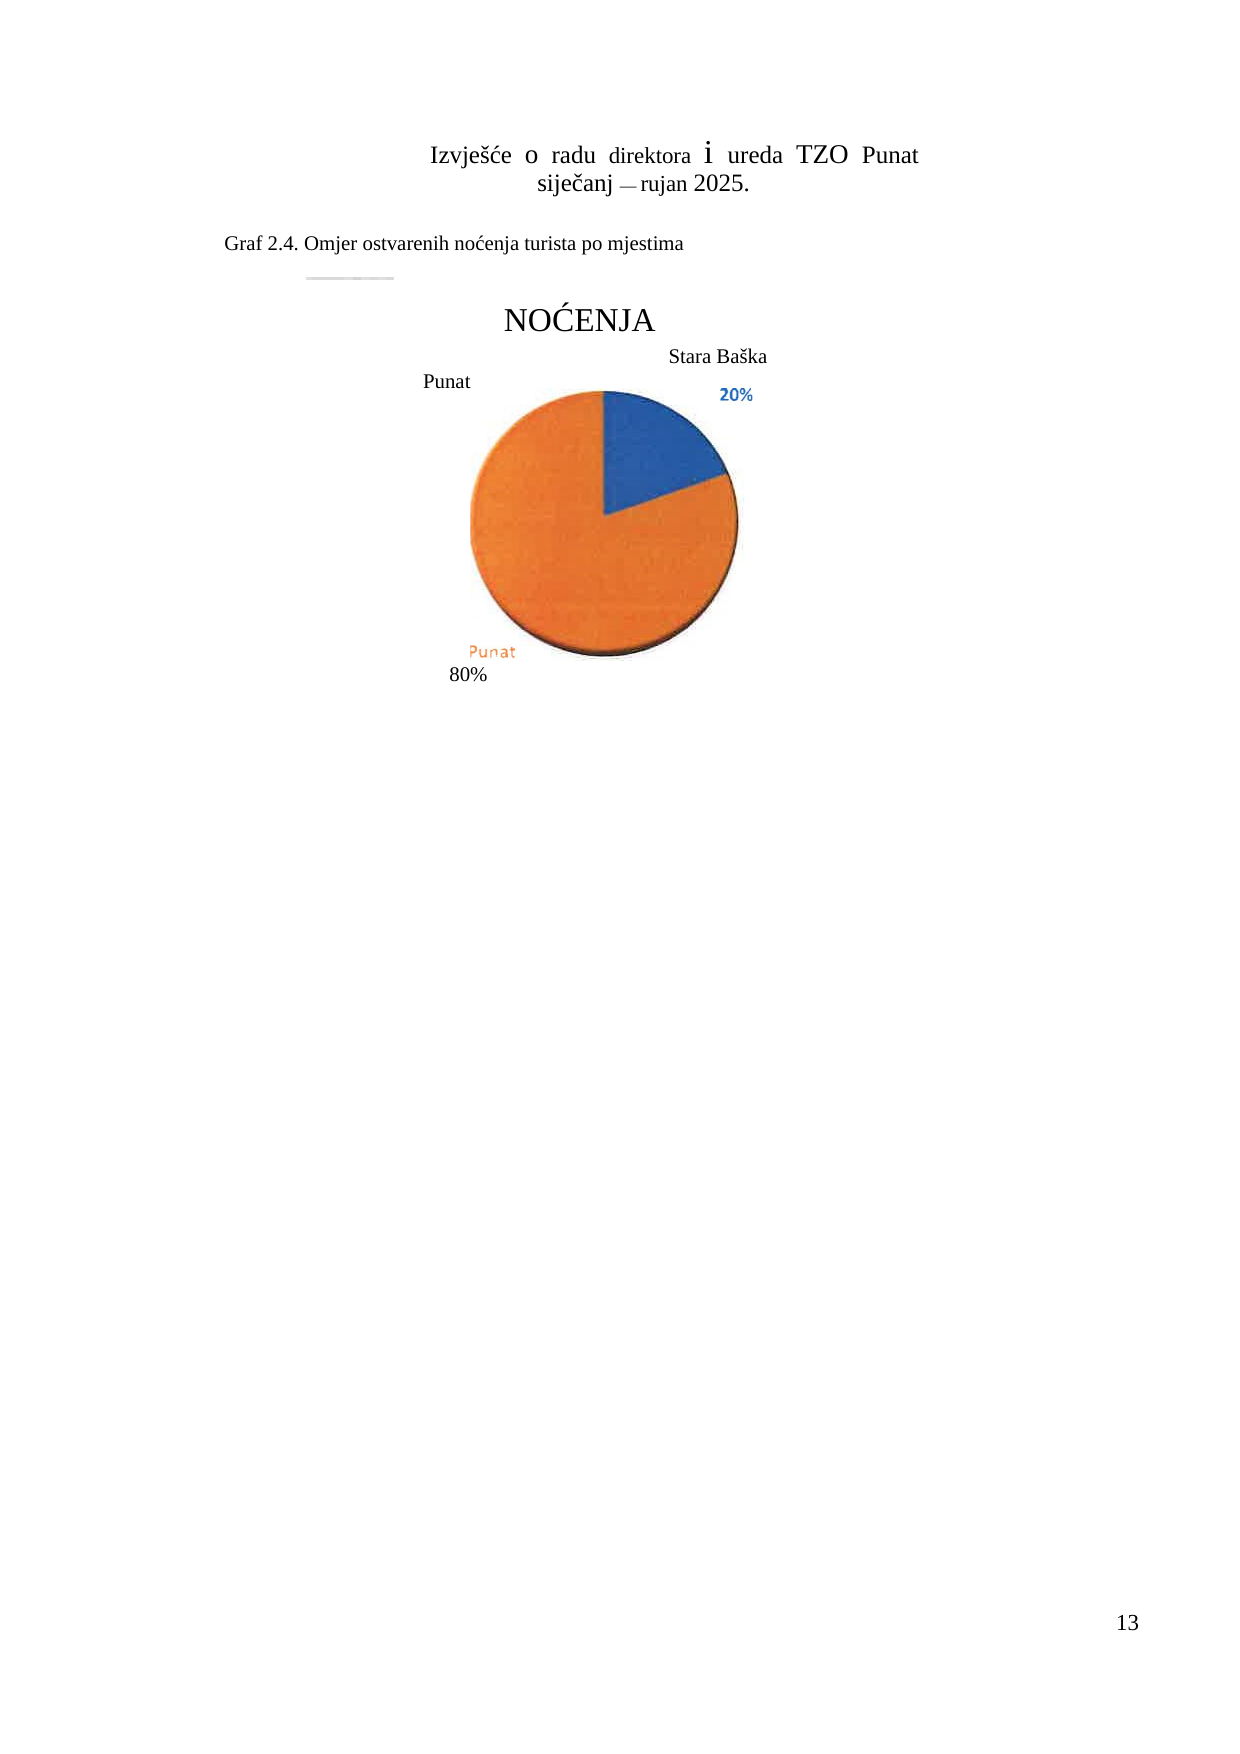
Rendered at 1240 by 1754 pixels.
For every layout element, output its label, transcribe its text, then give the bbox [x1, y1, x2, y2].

text Stara Baška [161, 344, 767, 368]
text 80% [161, 662, 776, 686]
subtitle NOĆENJA [161, 300, 998, 338]
text Graf 2.4. Omjer ostvarenih noćenja turista po mjestima [224, 231, 1093, 254]
text Punat [161, 369, 1014, 660]
